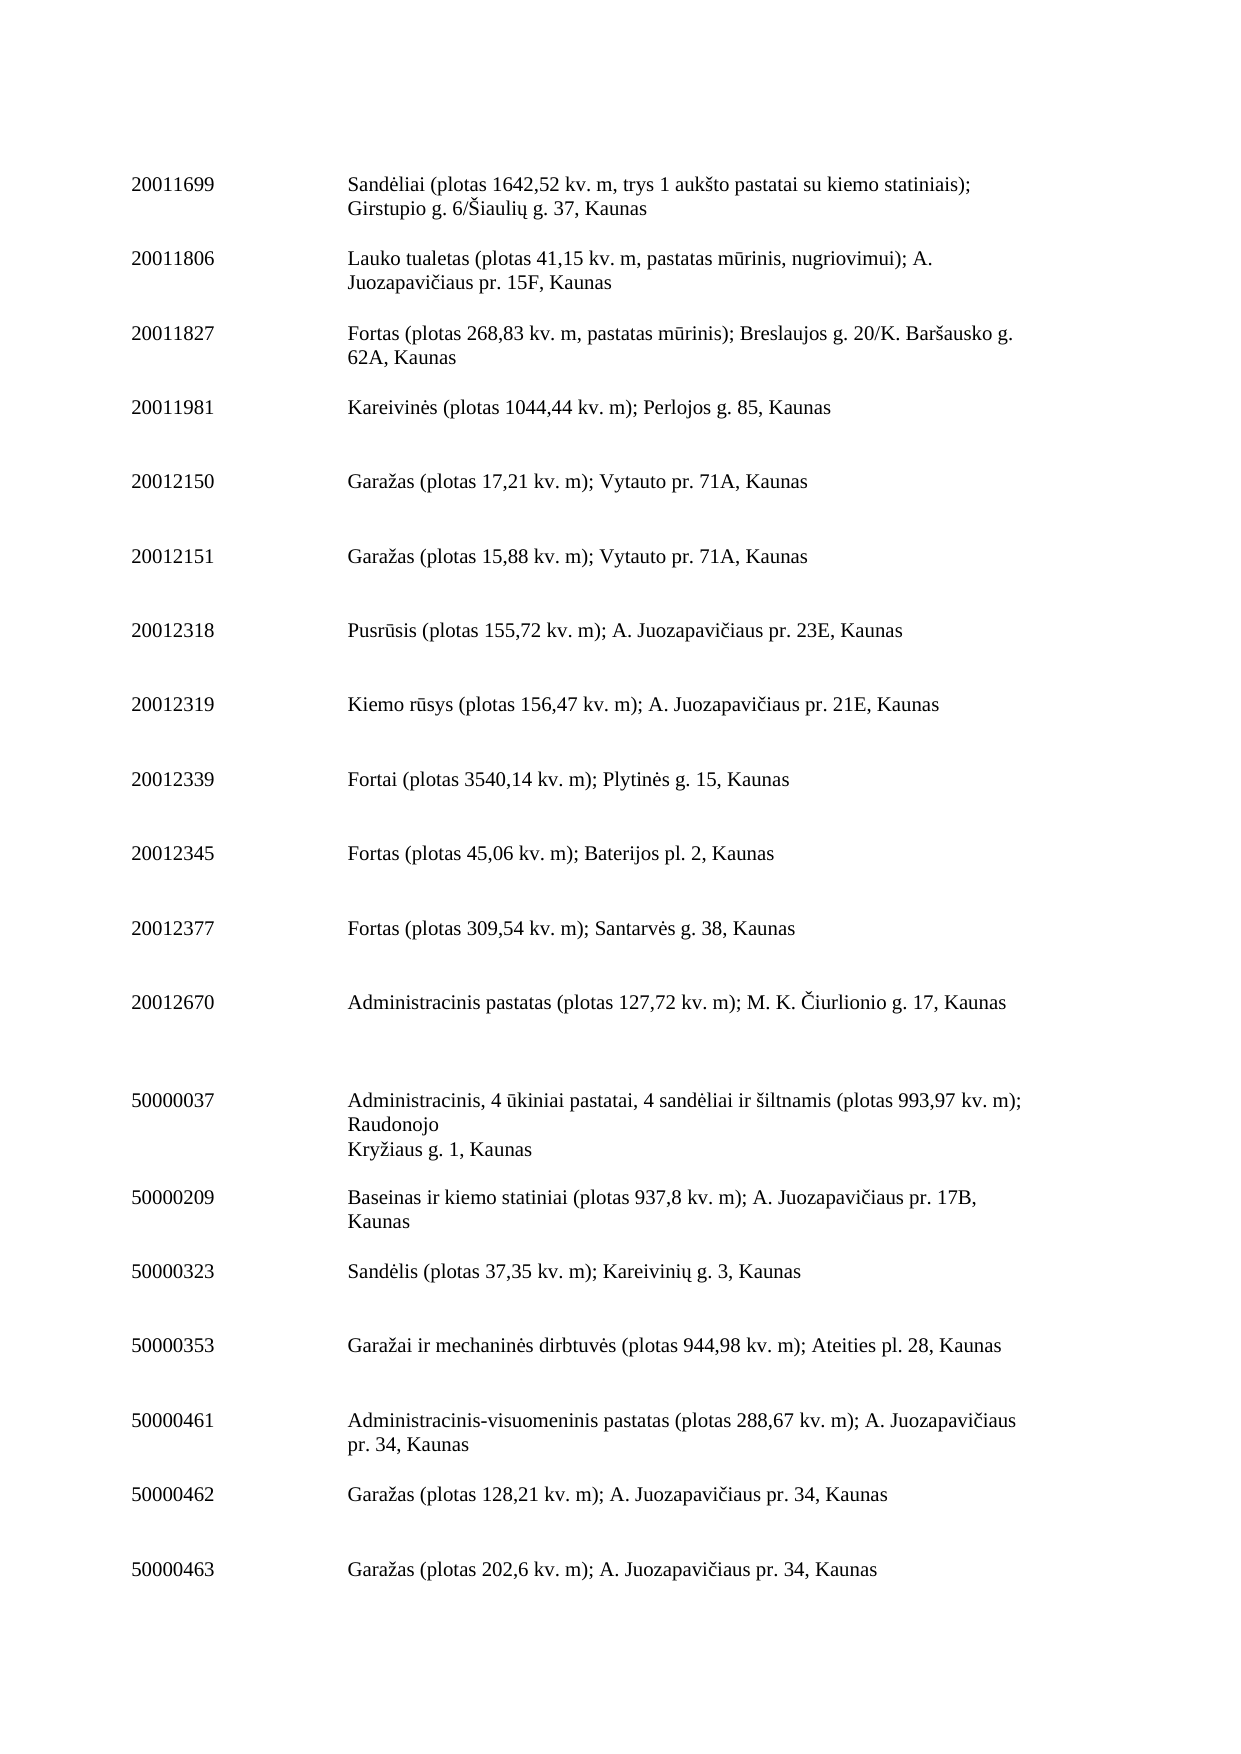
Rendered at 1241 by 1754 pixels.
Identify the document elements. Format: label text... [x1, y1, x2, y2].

table_cell [1170, 1458, 1192, 1482]
table_cell [1081, 1259, 1148, 1309]
table_cell Fortai (plotas 3540,14 kv. m); Plytinės g. 15, Kaunas [336, 767, 1037, 817]
table_cell [1193, 767, 1211, 817]
table_cell [1170, 321, 1192, 371]
table_cell [1170, 668, 1192, 692]
table_cell 20011981 [115, 395, 336, 445]
table_cell [1193, 296, 1211, 321]
table_cell [101, 1408, 114, 1458]
table_cell [1170, 1161, 1192, 1184]
table_cell [1148, 544, 1155, 594]
table_cell [1081, 1482, 1148, 1532]
table_cell [1170, 891, 1192, 916]
table_cell [1077, 767, 1081, 817]
table_cell [1155, 841, 1170, 891]
table_cell [1170, 172, 1192, 222]
table_cell [1155, 222, 1170, 246]
table_cell [1077, 618, 1081, 668]
table_cell [115, 594, 1155, 618]
table_cell [1170, 1533, 1192, 1556]
table_cell [1037, 1333, 1074, 1384]
table_cell [115, 520, 1155, 544]
table_cell [1193, 1556, 1211, 1607]
table_cell [1170, 1259, 1192, 1309]
table_cell 20011699 [115, 172, 336, 222]
table_cell [101, 1235, 114, 1259]
table_cell [1037, 246, 1074, 296]
table_cell [1170, 966, 1192, 990]
table_cell [115, 148, 1155, 172]
table_cell Baseinas ir kiemo statiniai (plotas 937,8 kv. m); A. Juozapavičiaus pr. 17B, Kaunas [336, 1185, 1037, 1235]
table_cell [1081, 246, 1148, 296]
table_cell Administracinis pastatas (plotas 127,72 kv. m); M. K. Čiurlionio g. 17, Kaunas [336, 990, 1037, 1040]
table_cell [1193, 1458, 1211, 1482]
table_cell [115, 743, 1155, 767]
table_cell [1193, 916, 1211, 966]
table_cell Garažas (plotas 128,21 kv. m); A. Juozapavičiaus pr. 34, Kaunas [336, 1482, 1037, 1532]
table_cell [1081, 841, 1148, 891]
table_cell [1155, 1458, 1170, 1482]
table_cell [1193, 1088, 1211, 1161]
table_cell [1155, 743, 1170, 767]
table_cell [101, 1161, 114, 1184]
table_cell [1193, 1161, 1211, 1184]
table_cell [1193, 618, 1211, 668]
table_cell [115, 1458, 1155, 1482]
table_cell [1155, 966, 1170, 990]
table_cell [1148, 916, 1155, 966]
table_cell [1037, 1088, 1074, 1161]
table_cell [101, 891, 114, 916]
table_cell [1170, 445, 1192, 469]
table_cell [1193, 966, 1211, 990]
table_cell [101, 966, 114, 990]
table_cell [1077, 469, 1081, 519]
table_cell [1193, 891, 1211, 916]
table_cell 50000463 [115, 1556, 336, 1607]
table_cell 50000461 [115, 1408, 336, 1458]
table_cell [1037, 1185, 1074, 1235]
table_cell [1155, 1556, 1170, 1607]
table_cell [1170, 1333, 1192, 1384]
table_cell 20011806 [115, 246, 336, 296]
table_cell [1193, 544, 1211, 594]
table_cell [1155, 817, 1170, 841]
table_cell [1081, 990, 1148, 1040]
table_cell [115, 371, 1155, 395]
table_cell [101, 1088, 114, 1161]
table_cell [1193, 1482, 1211, 1532]
table_cell [1170, 1556, 1192, 1607]
table_cell [1037, 544, 1074, 594]
table_cell [1148, 1088, 1155, 1161]
table_cell [101, 1458, 114, 1482]
table_cell [1170, 841, 1192, 891]
table_cell [115, 668, 1155, 692]
table_cell [101, 990, 114, 1040]
table_cell [1170, 743, 1192, 767]
table_cell [1077, 1259, 1081, 1309]
table_cell [1037, 1259, 1074, 1309]
table_cell [1155, 1161, 1170, 1184]
table_cell [1193, 445, 1211, 469]
table_cell 50000209 [115, 1185, 336, 1235]
table_cell [1148, 990, 1155, 1040]
table_cell [101, 668, 114, 692]
table_cell [115, 1309, 1155, 1333]
table_cell [1193, 1408, 1211, 1458]
table_cell 20012670 [115, 990, 336, 1040]
table_cell Administracinis, 4 ūkiniai pastatai, 4 sandėliai ir šiltnamis (plotas 993,97 kv. m); Raudonojo Kryžiaus g. 1, Kaunas [336, 1088, 1037, 1161]
table_cell [101, 520, 114, 544]
table_cell [1077, 841, 1081, 891]
table_cell [1193, 594, 1211, 618]
table_cell [1193, 990, 1211, 1040]
table_cell [1170, 1309, 1192, 1333]
table_cell [1170, 296, 1192, 321]
table_cell [101, 1259, 114, 1309]
table_cell [1077, 246, 1081, 296]
table_cell [1170, 1064, 1192, 1088]
table_cell [1148, 1259, 1155, 1309]
table_cell [1170, 916, 1192, 966]
table_cell Administracinis-visuomeninis pastatas (plotas 288,67 kv. m); A. Juozapavičiaus pr. 34, Kaunas [336, 1408, 1037, 1458]
table_cell [1155, 321, 1170, 371]
table_cell [115, 1064, 1155, 1088]
table_cell [1155, 1309, 1170, 1333]
table_cell [101, 1064, 114, 1088]
table_cell [1155, 668, 1170, 692]
table_cell [1193, 1333, 1211, 1384]
table_cell [1037, 841, 1074, 891]
table_cell [101, 1556, 114, 1607]
table_cell [1155, 891, 1170, 916]
table_cell [115, 817, 1155, 841]
table_cell [1193, 1185, 1211, 1235]
table_cell [1077, 1482, 1081, 1532]
table_cell [1155, 1533, 1170, 1556]
table_cell [101, 1333, 114, 1384]
table_cell [1148, 618, 1155, 668]
table_cell [1037, 321, 1074, 371]
table_cell [1155, 1384, 1170, 1408]
table_cell [1170, 148, 1192, 172]
table_cell [1148, 1185, 1155, 1235]
table_cell [1193, 693, 1211, 743]
table_cell [1081, 1088, 1148, 1161]
table_cell [101, 445, 114, 469]
table_cell [1148, 172, 1155, 222]
table_cell [1155, 1235, 1170, 1259]
table_cell [1037, 1556, 1074, 1607]
table_cell 50000353 [115, 1333, 336, 1384]
table_cell Fortas (plotas 45,06 kv. m); Baterijos pl. 2, Kaunas [336, 841, 1037, 891]
table_cell [1155, 520, 1170, 544]
table_cell [1155, 1088, 1170, 1161]
table_cell [1155, 371, 1170, 395]
table_cell [1081, 172, 1148, 222]
table_cell [1193, 1384, 1211, 1408]
table_cell [101, 743, 114, 767]
table_cell [1077, 395, 1081, 445]
table_cell 20012345 [115, 841, 336, 891]
table_cell 20012318 [115, 618, 336, 668]
table_cell 50000323 [115, 1259, 336, 1309]
table_cell [1081, 1556, 1148, 1607]
table_cell [1155, 246, 1170, 296]
table_cell [101, 148, 114, 172]
table_cell [1193, 395, 1211, 445]
table_cell Garažas (plotas 17,21 kv. m); Vytauto pr. 71A, Kaunas [336, 469, 1037, 519]
table_cell [1193, 321, 1211, 371]
table_cell Garažai ir mechaninės dirbtuvės (plotas 944,98 kv. m); Ateities pl. 28, Kaunas [336, 1333, 1037, 1384]
table_cell [1155, 767, 1170, 817]
table_cell [1155, 916, 1170, 966]
table_cell [1155, 1185, 1170, 1235]
table_cell [1170, 1482, 1192, 1532]
table_cell [1193, 469, 1211, 519]
table_cell [1148, 1333, 1155, 1384]
table_cell [1037, 990, 1074, 1040]
table_cell Garažas (plotas 202,6 kv. m); A. Juozapavičiaus pr. 34, Kaunas [336, 1556, 1037, 1607]
table_cell [1170, 395, 1192, 445]
table_cell [101, 222, 114, 246]
table_cell [1148, 1482, 1155, 1532]
table_cell [1081, 1185, 1148, 1235]
table_cell [1155, 445, 1170, 469]
table_cell [1081, 916, 1148, 966]
table_cell [101, 1384, 114, 1408]
table_cell [1193, 148, 1211, 172]
table_cell [101, 1309, 114, 1333]
table_cell 50000462 [115, 1482, 336, 1532]
table_cell [1155, 990, 1170, 1040]
table_cell [1077, 990, 1081, 1040]
table_cell Sandėlis (plotas 37,35 kv. m); Kareivinių g. 3, Kaunas [336, 1259, 1037, 1309]
table_cell [1081, 767, 1148, 817]
table_cell [115, 966, 1155, 990]
table_cell [1081, 321, 1148, 371]
table_cell [1037, 1482, 1074, 1532]
table_cell [1081, 395, 1148, 445]
table_cell [101, 1040, 114, 1064]
table_cell [1081, 544, 1148, 594]
table_cell [115, 445, 1155, 469]
table_cell [115, 296, 1155, 321]
table_cell [115, 1040, 1155, 1064]
table_cell [101, 395, 114, 445]
table_cell [1077, 1088, 1081, 1161]
table_cell [101, 841, 114, 891]
table_cell [115, 222, 1155, 246]
table_cell [115, 1384, 1155, 1408]
table_cell [1037, 172, 1074, 222]
table_cell [101, 172, 114, 222]
table_cell [101, 296, 114, 321]
table_cell [1170, 1408, 1192, 1458]
table_cell [1081, 618, 1148, 668]
table_cell [1148, 841, 1155, 891]
table_cell [1148, 321, 1155, 371]
table_cell [101, 817, 114, 841]
table_cell [1037, 767, 1074, 817]
table_cell [1193, 246, 1211, 296]
table_cell [1077, 1333, 1081, 1384]
table_cell [1193, 520, 1211, 544]
table_cell [101, 1482, 114, 1532]
table_cell [1193, 817, 1211, 841]
table_cell [1170, 1088, 1192, 1161]
table_cell [101, 544, 114, 594]
table_cell [1170, 1040, 1192, 1064]
table_cell [1193, 841, 1211, 891]
table_cell Fortas (plotas 268,83 kv. m, pastatas mūrinis); Breslaujos g. 20/K. Baršausko g. 62A, Kaunas [336, 321, 1037, 371]
table_cell [1155, 1408, 1170, 1458]
table_cell 20011827 [115, 321, 336, 371]
table_cell [101, 618, 114, 668]
table_cell [1155, 544, 1170, 594]
table_cell [1037, 469, 1074, 519]
table_cell [101, 1607, 114, 1631]
table_cell [101, 469, 114, 519]
table_cell [1193, 371, 1211, 395]
table_cell Pusrūsis (plotas 155,72 kv. m); A. Juozapavičiaus pr. 23E, Kaunas [336, 618, 1037, 668]
table_cell [1193, 1309, 1211, 1333]
table_cell [1170, 1384, 1192, 1408]
table_cell [1077, 1556, 1081, 1607]
table_cell [1193, 1533, 1211, 1556]
table_cell [115, 1235, 1155, 1259]
table_cell [115, 1533, 1155, 1556]
table_cell [1170, 1185, 1192, 1235]
table_cell [1081, 1333, 1148, 1384]
table_cell [1193, 172, 1211, 222]
table_cell [1077, 1408, 1081, 1458]
table_cell [1170, 1235, 1192, 1259]
table_cell [1155, 1482, 1170, 1532]
table_cell [1077, 321, 1081, 371]
table_cell [1155, 148, 1170, 172]
table_cell [101, 321, 114, 371]
table_cell [1155, 1333, 1170, 1384]
table_cell [1193, 1235, 1211, 1259]
table_cell [1077, 1185, 1081, 1235]
table_cell [115, 1161, 1155, 1184]
table_cell [1170, 693, 1192, 743]
table_cell Fortas (plotas 309,54 kv. m); Santarvės g. 38, Kaunas [336, 916, 1037, 966]
table_cell [1155, 1040, 1170, 1064]
table_cell [101, 594, 114, 618]
table_cell [101, 767, 114, 817]
table_cell [1193, 743, 1211, 767]
table_cell [1170, 371, 1192, 395]
table_cell [1155, 395, 1170, 445]
table_cell [1077, 544, 1081, 594]
table_cell [1148, 1556, 1155, 1607]
table_cell [1170, 222, 1192, 246]
table_cell [1170, 520, 1192, 544]
table_cell [1077, 172, 1081, 222]
table_cell [1037, 916, 1074, 966]
table_cell [1170, 1607, 1192, 1631]
table_cell [1155, 296, 1170, 321]
table_cell [1193, 1259, 1211, 1309]
table_cell [101, 916, 114, 966]
table_cell [1148, 693, 1155, 743]
table_cell [1155, 1064, 1170, 1088]
table_cell [1148, 767, 1155, 817]
table_cell [1155, 693, 1170, 743]
table_cell 20012150 [115, 469, 336, 519]
table_cell [1155, 172, 1170, 222]
table_cell [115, 1607, 1155, 1631]
table_cell [1148, 395, 1155, 445]
table_cell [1155, 469, 1170, 519]
table_cell [1170, 246, 1192, 296]
table_cell Garažas (plotas 15,88 kv. m); Vytauto pr. 71A, Kaunas [336, 544, 1037, 594]
table_cell 20012377 [115, 916, 336, 966]
table_cell [1037, 618, 1074, 668]
table_cell [1170, 618, 1192, 668]
table_cell [1037, 395, 1074, 445]
table_cell [1170, 817, 1192, 841]
table_cell [1155, 1259, 1170, 1309]
table_cell [1170, 594, 1192, 618]
table_cell [1193, 1040, 1211, 1064]
table_cell [1081, 693, 1148, 743]
table_cell [101, 246, 114, 296]
table_cell Kareivinės (plotas 1044,44 kv. m); Perlojos g. 85, Kaunas [336, 395, 1037, 445]
table_cell [1170, 767, 1192, 817]
table_cell [1193, 1607, 1211, 1631]
table_cell 20012151 [115, 544, 336, 594]
table_cell Kiemo rūsys (plotas 156,47 kv. m); A. Juozapavičiaus pr. 21E, Kaunas [336, 693, 1037, 743]
table_cell [1155, 594, 1170, 618]
table_cell [1081, 1408, 1148, 1458]
table_cell [115, 891, 1155, 916]
table_cell [1037, 693, 1074, 743]
table_cell 50000037 [115, 1088, 336, 1161]
table_cell [1155, 1607, 1170, 1631]
table_cell [1170, 469, 1192, 519]
table_cell [1148, 469, 1155, 519]
table_cell [101, 1185, 114, 1235]
table_cell [1193, 668, 1211, 692]
table_cell [1170, 990, 1192, 1040]
table_cell [101, 1533, 114, 1556]
table_cell [1077, 916, 1081, 966]
table_cell [101, 693, 114, 743]
table_cell 20012339 [115, 767, 336, 817]
table_cell [101, 371, 114, 395]
table_cell [1037, 1408, 1074, 1458]
table_cell [1081, 469, 1148, 519]
table_cell [1077, 693, 1081, 743]
table_cell [1148, 1408, 1155, 1458]
table_cell Lauko tualetas (plotas 41,15 kv. m, pastatas mūrinis, nugriovimui); A. Juozapavičiaus pr. 15F, Kaunas [336, 246, 1037, 296]
table_cell Sandėliai (plotas 1642,52 kv. m, trys 1 aukšto pastatai su kiemo statiniais); Girstupio g. 6/Šiaulių g. 37, Kaunas [336, 172, 1037, 222]
table_cell [1170, 544, 1192, 594]
table_cell [1155, 618, 1170, 668]
table_cell 20012319 [115, 693, 336, 743]
table_cell [1193, 1064, 1211, 1088]
table_cell [1148, 246, 1155, 296]
table_cell [1193, 222, 1211, 246]
